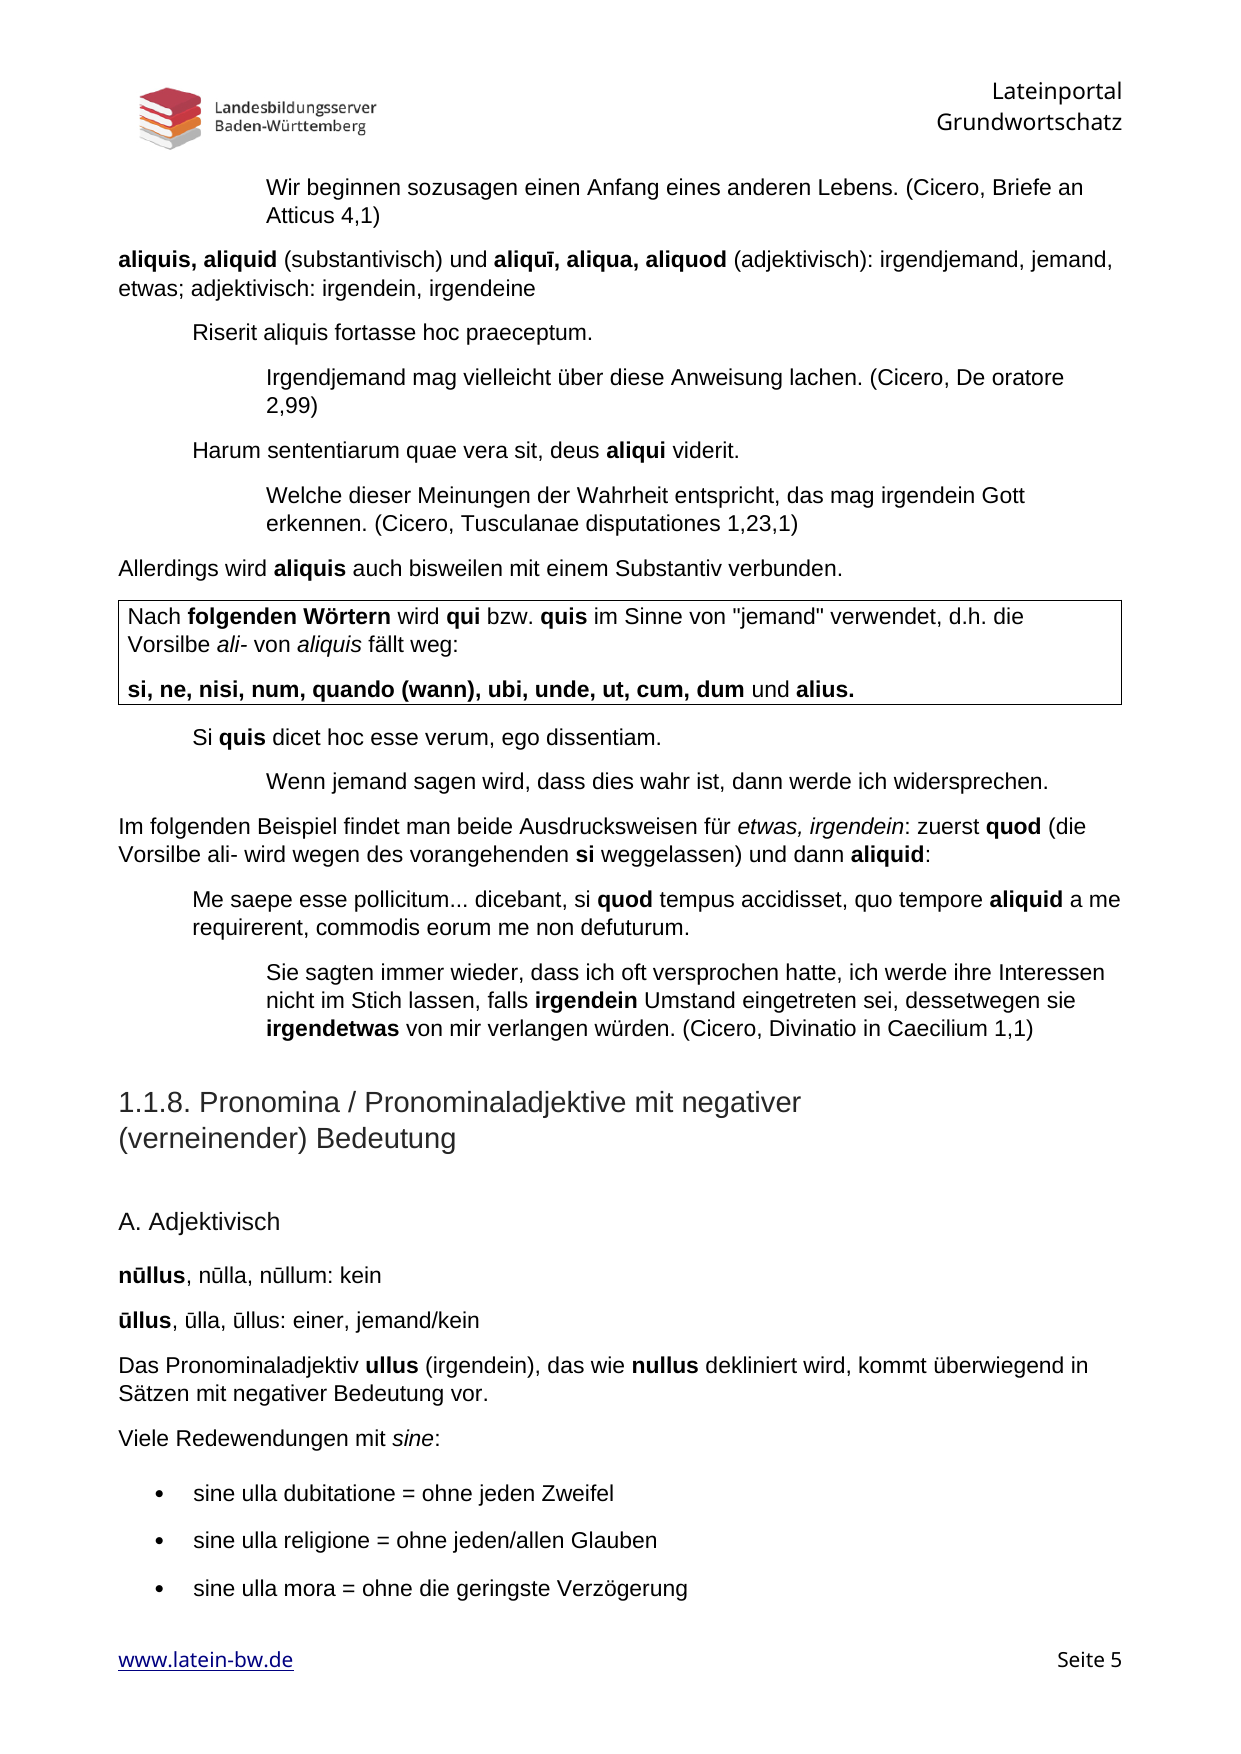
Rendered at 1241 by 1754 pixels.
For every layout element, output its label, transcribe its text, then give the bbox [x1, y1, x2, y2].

text aliquis, aliquid (substantivisch) und aliquī, aliqua, aliquod (adjektivisch): irgendjemand, jemand, etwas; adjektivisch: irgendein, irgendeine [118, 246, 1122, 301]
text Im folgenden Beispiel findet man beide Ausdrucksweisen für etwas, irgendein: zuerst quod (die Vorsilbe ali- wird wegen des vorangehenden si weggelassen) und dann aliquid: [118, 813, 1122, 868]
list sine ulla mora = ohne die geringste Verzögerung [156, 1574, 1122, 1601]
text Das Pronominaladjektiv ullus (irgendein), das wie nullus dekliniert wird, kommt überwiegend in Sätzen mit negativer Bedeutung vor. [118, 1352, 1122, 1406]
text Viele Redewendungen mit sine: [118, 1425, 1122, 1451]
text Wenn jemand sagen wird, dass dies wahr ist, dann werde ich widersprechen. [266, 768, 1122, 795]
text Allerdings wird aliquis auch bisweilen mit einem Substantiv verbunden. [118, 555, 1122, 581]
text Wir beginnen sozusagen einen Anfang eines anderen Lebens. (Cicero, Briefe an Atticus 4,1) [266, 173, 1122, 228]
text Nach folgenden Wörtern wird qui bzw. quis im Sinne von "jemand" verwendet, d.h. die Vorsilbe ali- von aliquis fällt weg: [119, 601, 1121, 657]
list sine ulla religione = ohne jeden/allen Glauben [156, 1527, 1122, 1554]
text Me saepe esse pollicitum... dicebant, si quod tempus accidisset, quo tempore aliquid a me requirerent, commodis eorum me non defuturum. [192, 886, 1122, 941]
subtitle A. Adjektivisch [118, 1207, 1122, 1235]
text Si quis dicet hoc esse verum, ego dissentiam. [192, 723, 1122, 750]
text Riserit aliquis fortasse hoc praeceptum. [192, 319, 1122, 346]
text Harum sententiarum quae vera sit, deus aliqui viderit. [192, 437, 1122, 463]
text si, ne, nisi, num, quando (wann), ubi, unde, ut, cum, dum und alius. [119, 672, 1121, 704]
list sine ulla dubitatione = ohne jeden Zweifel [156, 1480, 1122, 1506]
text nūllus, nūlla, nūllum: kein [118, 1262, 1122, 1289]
text Sie sagten immer wieder, dass ich oft versprochen hatte, ich werde ihre Interessen nicht im Stich lassen, falls irgendein Umstand eingetreten sei, dessetwegen sie irgendetwas von mir verlangen würden. (Cicero, Divinatio in Caecilium 1,1) [266, 959, 1122, 1042]
text Irgendjemand mag vielleicht über diese Anweisung lachen. (Cicero, De oratore 2,99) [266, 364, 1122, 419]
text ūllus, ūlla, ūllus: einer, jemand/kein [118, 1307, 1122, 1333]
subtitle 1.1.8. Pronomina / Pronominaladjektive mit negativer (verneinender) Bedeutung [118, 1085, 1122, 1154]
text Welche dieser Meinungen der Wahrheit entspricht, das mag irgendein Gott erkennen. (Cicero, Tusculanae disputationes 1,23,1) [266, 482, 1122, 536]
